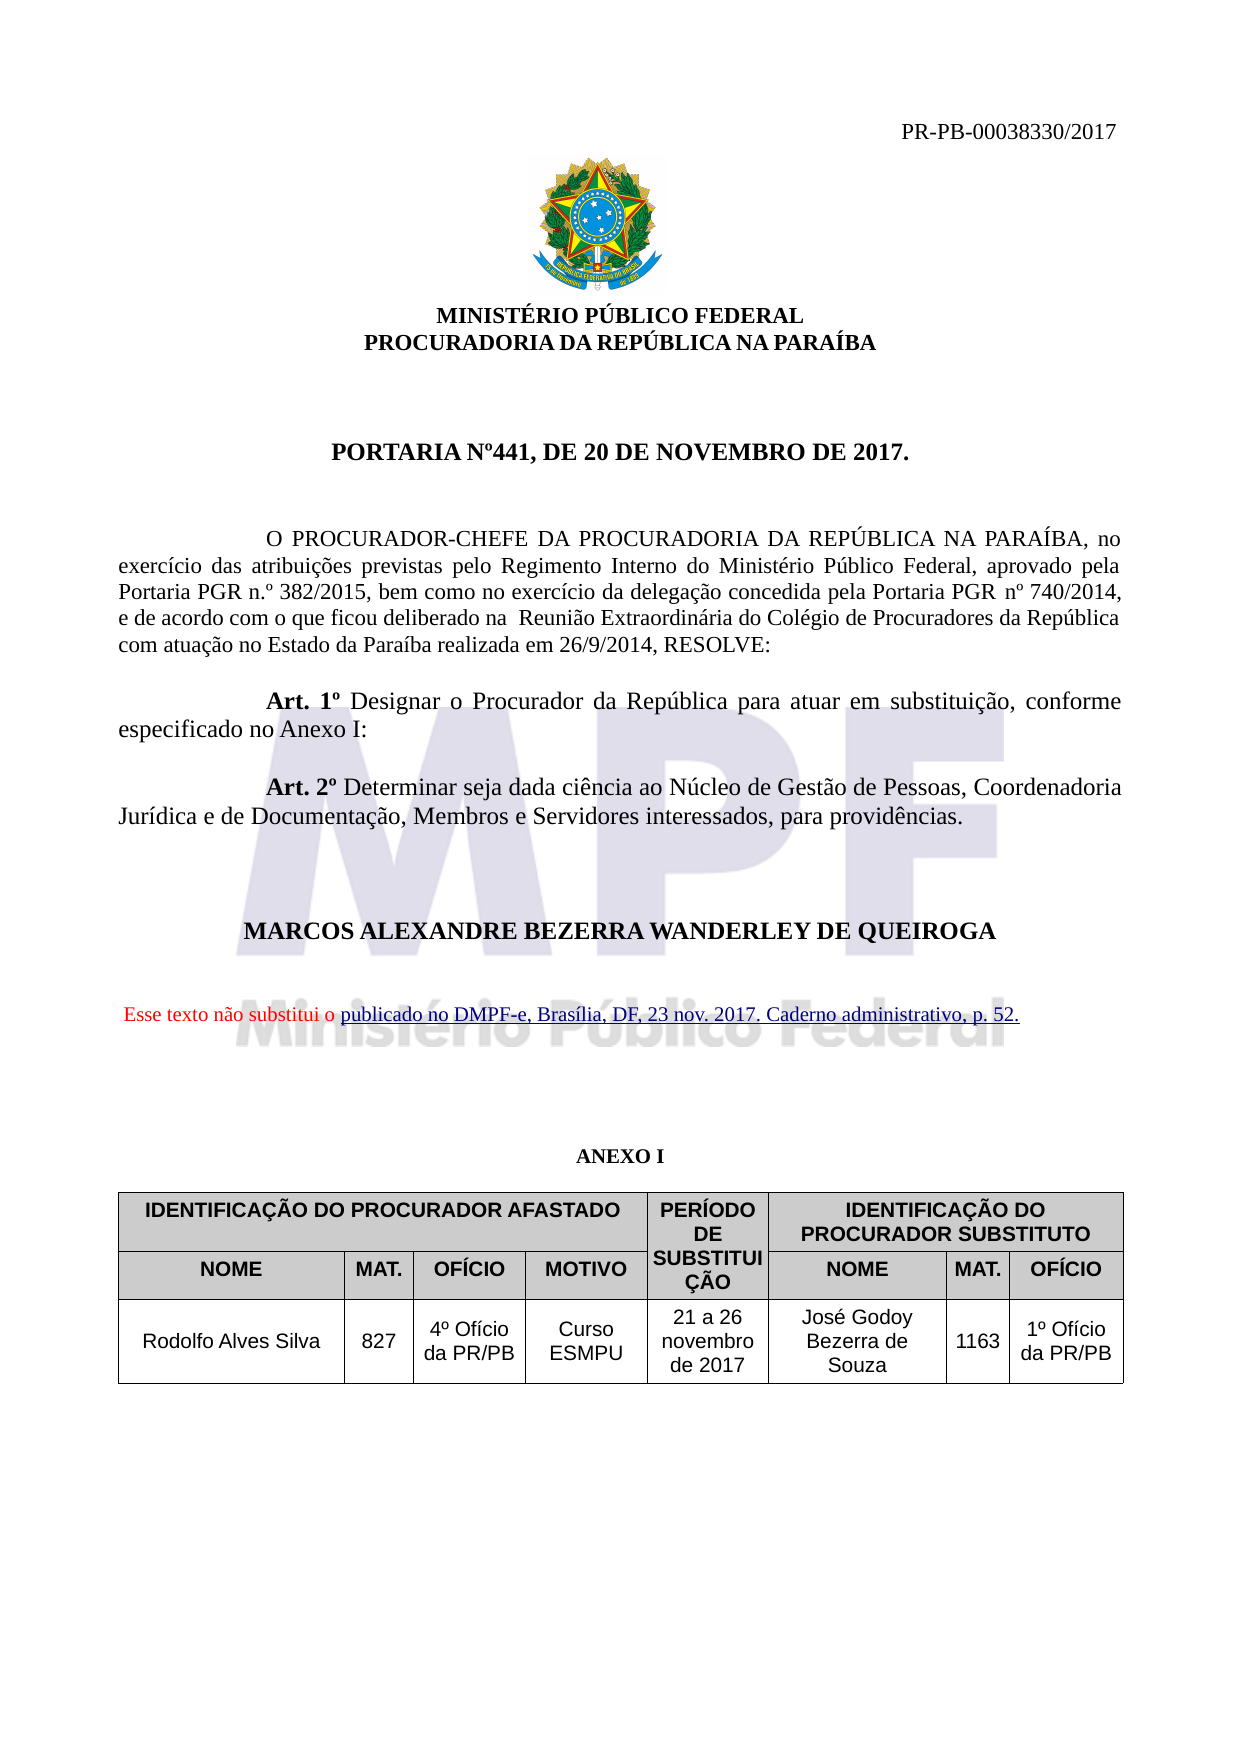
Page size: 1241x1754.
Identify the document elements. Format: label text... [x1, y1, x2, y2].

text O PROCURADOR-CHEFE DA PROCURADORIA DA REPÚBLICA NA PARAÍBA, no exercício das atribuições previstas pelo Regimento Interno do Ministério Público Federal, aprovado pela Portaria PGR n.º 382/2015, bem como no exercício da delegação concedida pela Portaria PGR nº 740/2014, e de acordo com o que ficou deliberado na Reunião Extraordinária do Colégio de Procuradores da República com atuação no Estado da Paraíba realizada em 26/9/2014, RESOLVE: [118, 523, 1122, 657]
table_header IDENTIFICAÇÃO DO PROCURADOR SUBSTITUTO [769, 1193, 1123, 1251]
table_cell 1º Ofício da PR/PB [1010, 1300, 1123, 1383]
text PROCURADORIA DA REPÚBLICA NA PARAÍBA [118, 329, 1122, 355]
table_cell OFÍCIO [1010, 1252, 1123, 1299]
text PORTARIA Nº441, DE 20 DE NOVEMBRO DE 2017. [118, 437, 1122, 465]
table_cell OFÍCIO [414, 1252, 525, 1299]
table_cell 21 a 26 novembro de 2017 [648, 1300, 768, 1383]
table_cell NOME [769, 1252, 946, 1299]
text ANEXO I [118, 1144, 1122, 1168]
text Art. 1º Designar o Procurador da República para atuar em substituição, conforme especificado no Anexo I: [118, 686, 1122, 743]
text Art. 2º Determinar seja dada ciência ao Núcleo de Gestão de Pessoas, Coordenadoria Jurídica e de Documentação, Membros e Servidores interessados, para providências. [118, 772, 1122, 829]
table_cell MAT. [947, 1252, 1009, 1299]
text MARCOS ALEXANDRE BEZERRA WANDERLEY DE QUEIROGA [118, 916, 1122, 944]
picture [528, 155, 667, 294]
table_cell 827 [345, 1300, 413, 1383]
text PR-PB-00038330/2017 [118, 118, 1122, 144]
text Esse texto não substitui o publicado no DMPF-e, Brasília, DF, 23 nov. 2017. Caderno administrativo, p. 52. [118, 1002, 1122, 1026]
table_cell 1163 [947, 1300, 1009, 1383]
table_cell MAT. [345, 1252, 413, 1299]
picture [236, 1026, 1004, 1047]
table_cell MOTIVO [526, 1252, 647, 1299]
table_cell NOME [119, 1252, 344, 1299]
table_cell Curso ESMPU [526, 1300, 647, 1383]
table_cell 4º Ofício da PR/PB [414, 1300, 525, 1383]
text MINISTÉRIO PÚBLICO FEDERAL [118, 302, 1122, 329]
table_header PERÍODO DE SUBSTITUIÇÃO [648, 1193, 768, 1299]
picture [236, 944, 1004, 1002]
table_cell Rodolfo Alves Silva [119, 1300, 344, 1383]
picture [236, 743, 1004, 772]
table_header IDENTIFICAÇÃO DO PROCURADOR AFASTADO [119, 1193, 647, 1251]
picture [236, 829, 1004, 916]
table_cell José Godoy Bezerra de Souza [769, 1300, 946, 1383]
